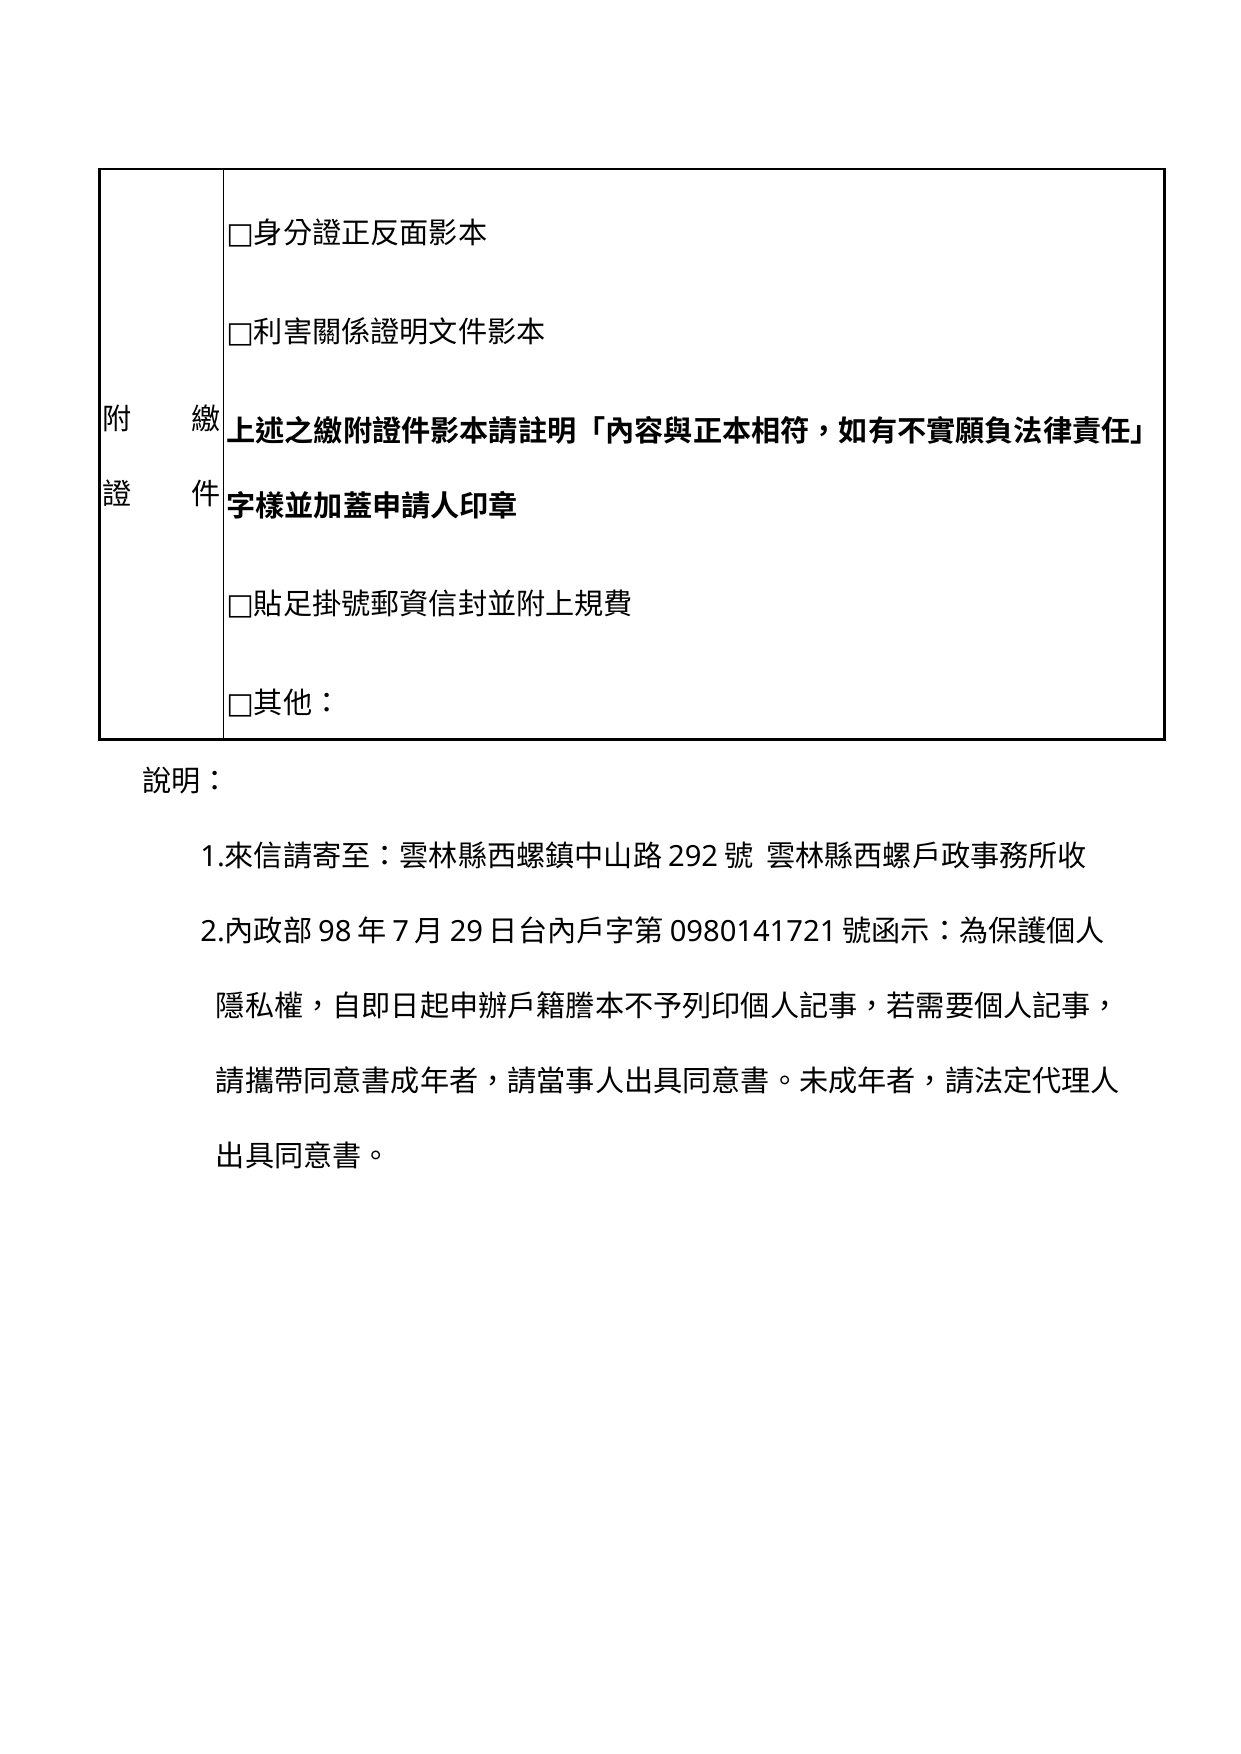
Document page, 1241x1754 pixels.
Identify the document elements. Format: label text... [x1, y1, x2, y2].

text 1.來信請寄至：雲林縣西螺鎮中山路292號 雲林縣西螺戶政事務所收 [142, 816, 1122, 891]
text 2.內政部98年7月29日台內戶字第0980141721號函示：為保護個人隱私權，自即日起申辦戶籍謄本不予列印個人記事，若需要個人記事，請攜帶同意書成年者，請當事人出具同意書。未成年者，請法定代理人出具同意書。 [142, 891, 1122, 1191]
table_cell □身分證正反面影本 □利害關係證明文件影本 上述之繳附證件影本請註明「內容與正本相符，如有不實願負法律責任」字樣並加蓋申請人印章 □貼足掛號郵資信封並附上規費 □其他： [224, 170, 1163, 738]
text 說明： [142, 741, 1122, 816]
table_cell 附繳 證件 [101, 170, 223, 738]
